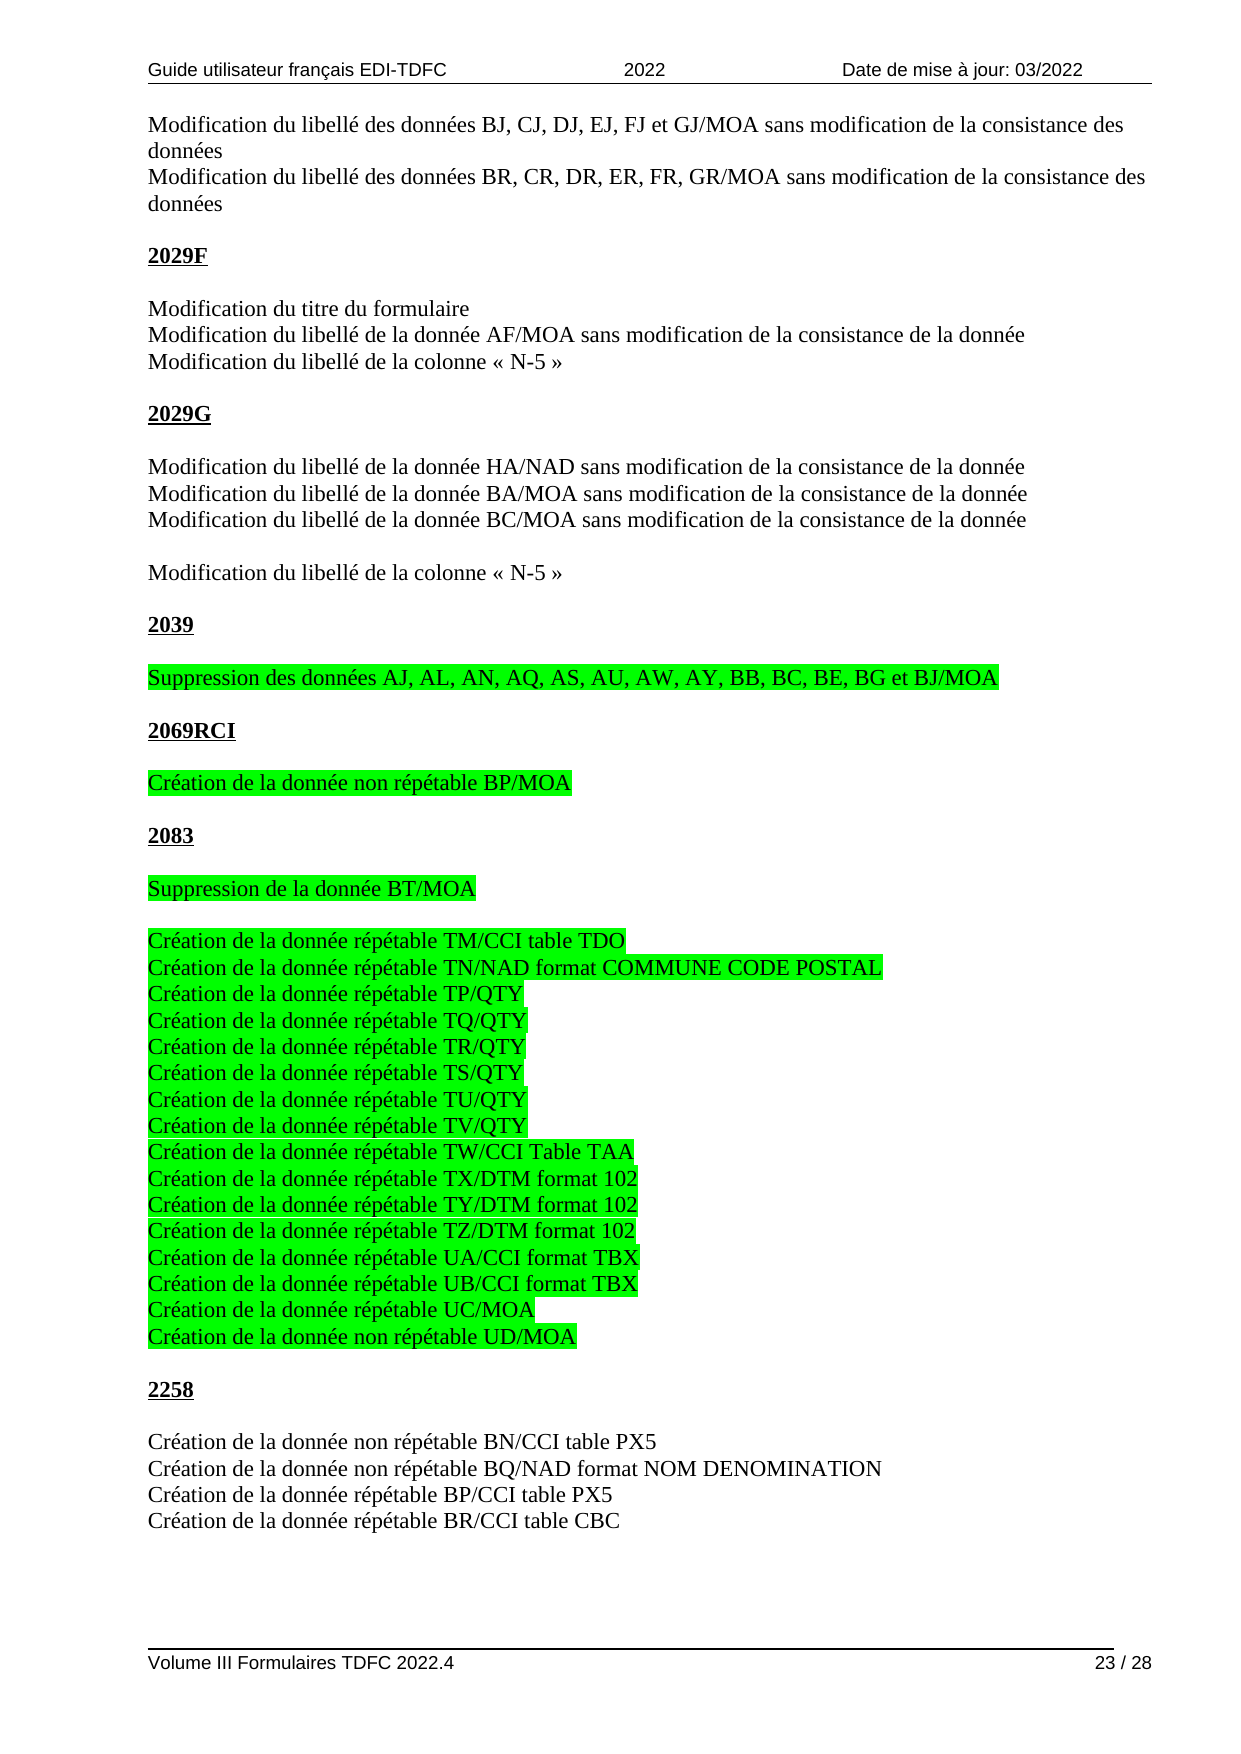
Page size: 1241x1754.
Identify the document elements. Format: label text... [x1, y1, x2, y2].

text 2029G [148, 401, 1152, 427]
text Modification du libellé des données BJ, CJ, DJ, EJ, FJ et GJ/MOA sans modification de la consistance des données [148, 111, 1152, 163]
text Création de la donnée répétable TU/QTY [148, 1086, 1152, 1112]
text Création de la donnée répétable UA/CCI format TBX [148, 1244, 1152, 1270]
text Modification du libellé de la donnée HA/NAD sans modification de la consistance de la donnée [148, 453, 1152, 479]
text Modification du libellé de la colonne « N-5 » [148, 559, 1152, 585]
text Création de la donnée répétable TR/QTY [148, 1033, 1152, 1059]
text Création de la donnée répétable TX/DTM format 102 [148, 1165, 1152, 1191]
text 2039 [148, 611, 1152, 638]
text Création de la donnée répétable TN/NAD format COMMUNE CODE POSTAL [148, 954, 1152, 980]
text Création de la donnée répétable UC/MOA [148, 1297, 1152, 1323]
text Création de la donnée répétable TZ/DTM format 102 [148, 1217, 1152, 1244]
text 2069RCI [148, 717, 1152, 743]
text Création de la donnée répétable TW/CCI Table TAA [148, 1138, 1152, 1165]
text Modification du libellé des données BR, CR, DR, ER, FR, GR/MOA sans modification de la consistance des données [148, 163, 1152, 216]
text Création de la donnée répétable TY/DTM format 102 [148, 1191, 1152, 1217]
text Création de la donnée répétable TQ/QTY [148, 1007, 1152, 1033]
text Création de la donnée répétable TP/QTY [148, 980, 1152, 1007]
text Modification du libellé de la donnée BA/MOA sans modification de la consistance de la donnée [148, 479, 1152, 506]
text Création de la donnée non répétable UD/MOA [148, 1323, 1152, 1349]
text Création de la donnée répétable UB/CCI format TBX [148, 1270, 1152, 1297]
text Modification du titre du formulaire [148, 295, 1152, 321]
text Création de la donnée répétable BP/CCI table PX5 [148, 1481, 1152, 1507]
text Création de la donnée répétable TV/QTY [148, 1112, 1152, 1138]
text Création de la donnée répétable TS/QTY [148, 1059, 1152, 1086]
text Suppression des données AJ, AL, AN, AQ, AS, AU, AW, AY, BB, BC, BE, BG et BJ/MOA [148, 664, 1152, 690]
text 2083 [148, 822, 1152, 848]
text Création de la donnée répétable BR/CCI table CBC [148, 1507, 1152, 1534]
text Création de la donnée répétable TM/CCI table TDO [148, 928, 1152, 954]
text Modification du libellé de la donnée AF/MOA sans modification de la consistance de la donnée [148, 321, 1152, 348]
text Création de la donnée non répétable BN/CCI table PX5 [148, 1428, 1152, 1455]
text Modification du libellé de la donnée BC/MOA sans modification de la consistance de la donnée [148, 506, 1152, 532]
text 2029F [148, 242, 1152, 269]
text Création de la donnée non répétable BP/MOA [148, 769, 1152, 796]
text 2258 [148, 1376, 1152, 1402]
text Suppression de la donnée BT/MOA [148, 875, 1152, 901]
text Modification du libellé de la colonne « N-5 » [148, 348, 1152, 374]
text Création de la donnée non répétable BQ/NAD format NOM DENOMINATION [148, 1455, 1152, 1481]
